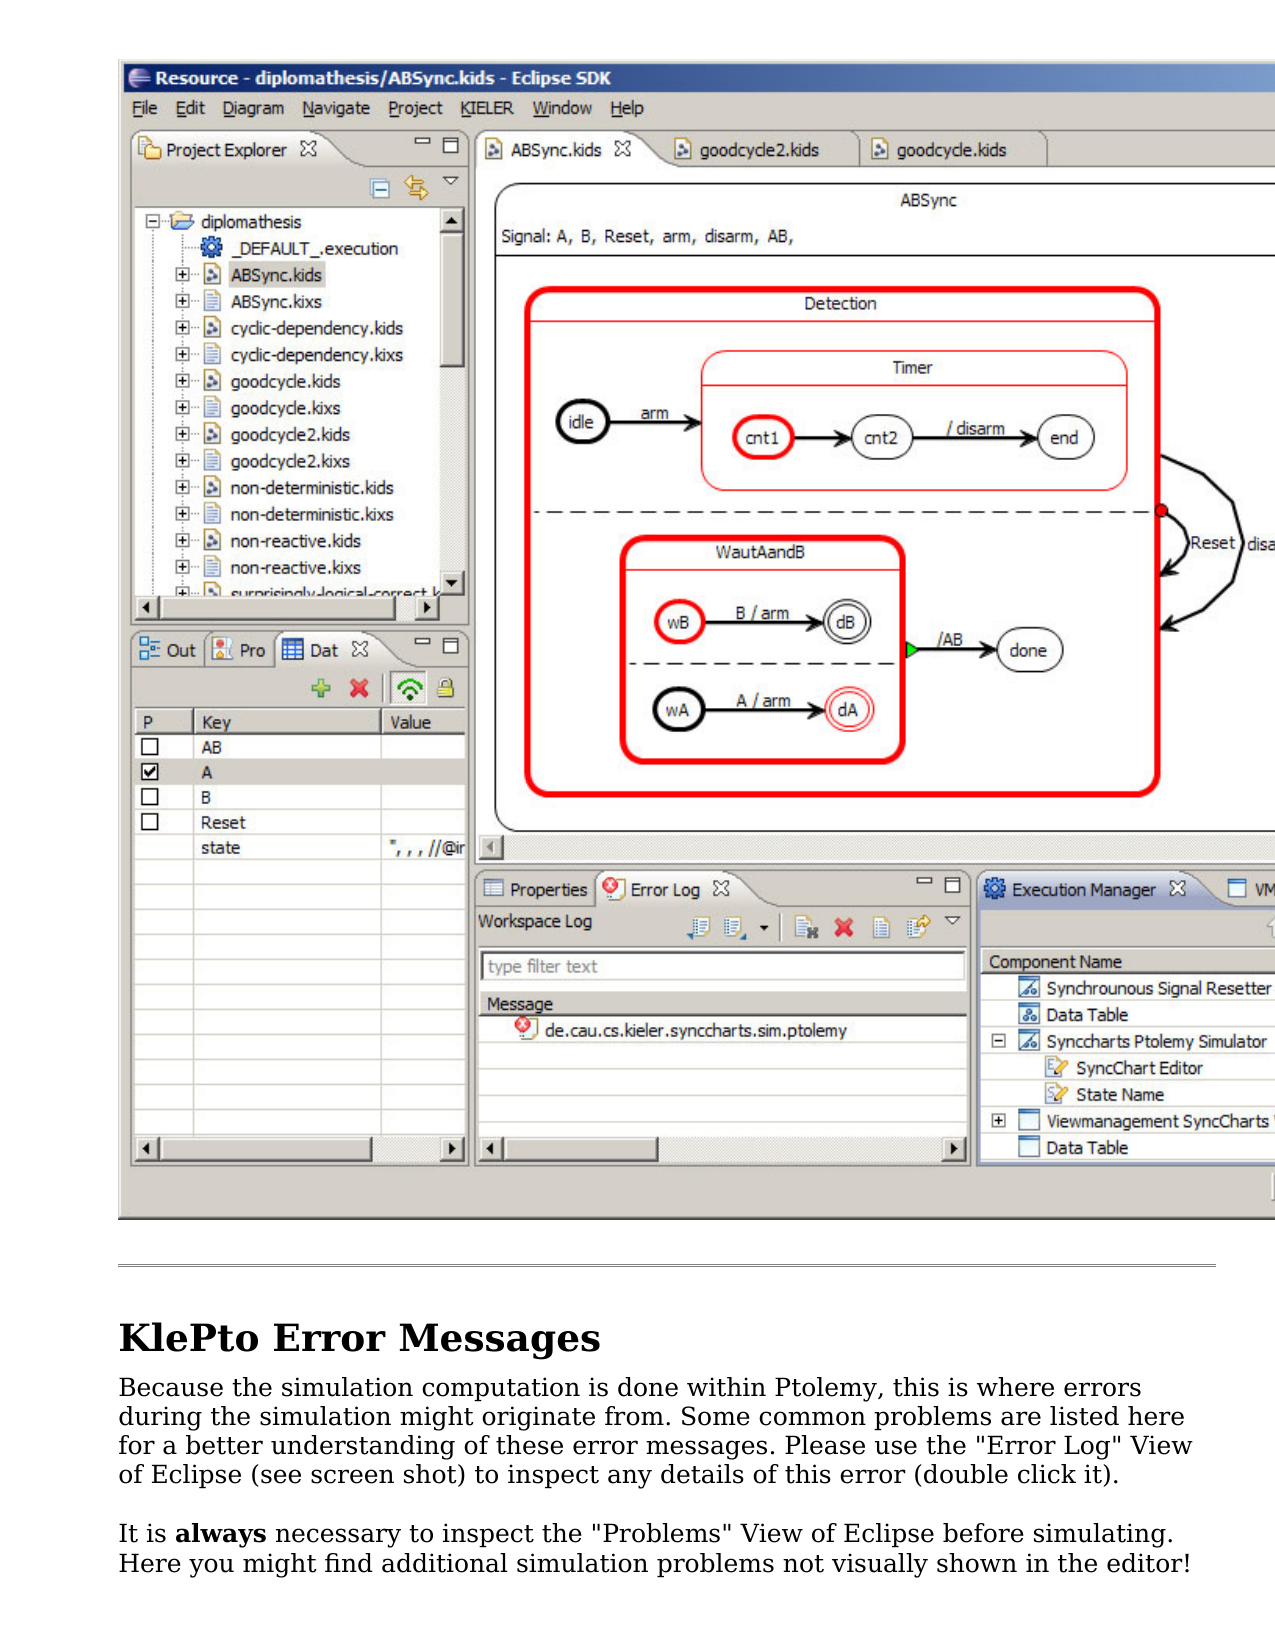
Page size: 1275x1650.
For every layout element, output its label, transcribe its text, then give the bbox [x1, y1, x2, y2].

subtitle KlePto Error Messages [118, 1317, 1216, 1361]
picture [118, 59, 1275, 1220]
text It is always necessary to inspect the "Problems" View of Eclipse before simulating. Here you might find additional simulation problems not visually shown in the editor! [118, 1519, 1216, 1578]
text Because the simulation computation is done within Ptolemy, this is where errors during the simulation might originate from. Some common problems are listed here for a better understanding of these error messages. Please use the "Error Log" View of Eclipse (see screen shot) to inspect any details of this error (double click it). [118, 1373, 1216, 1490]
